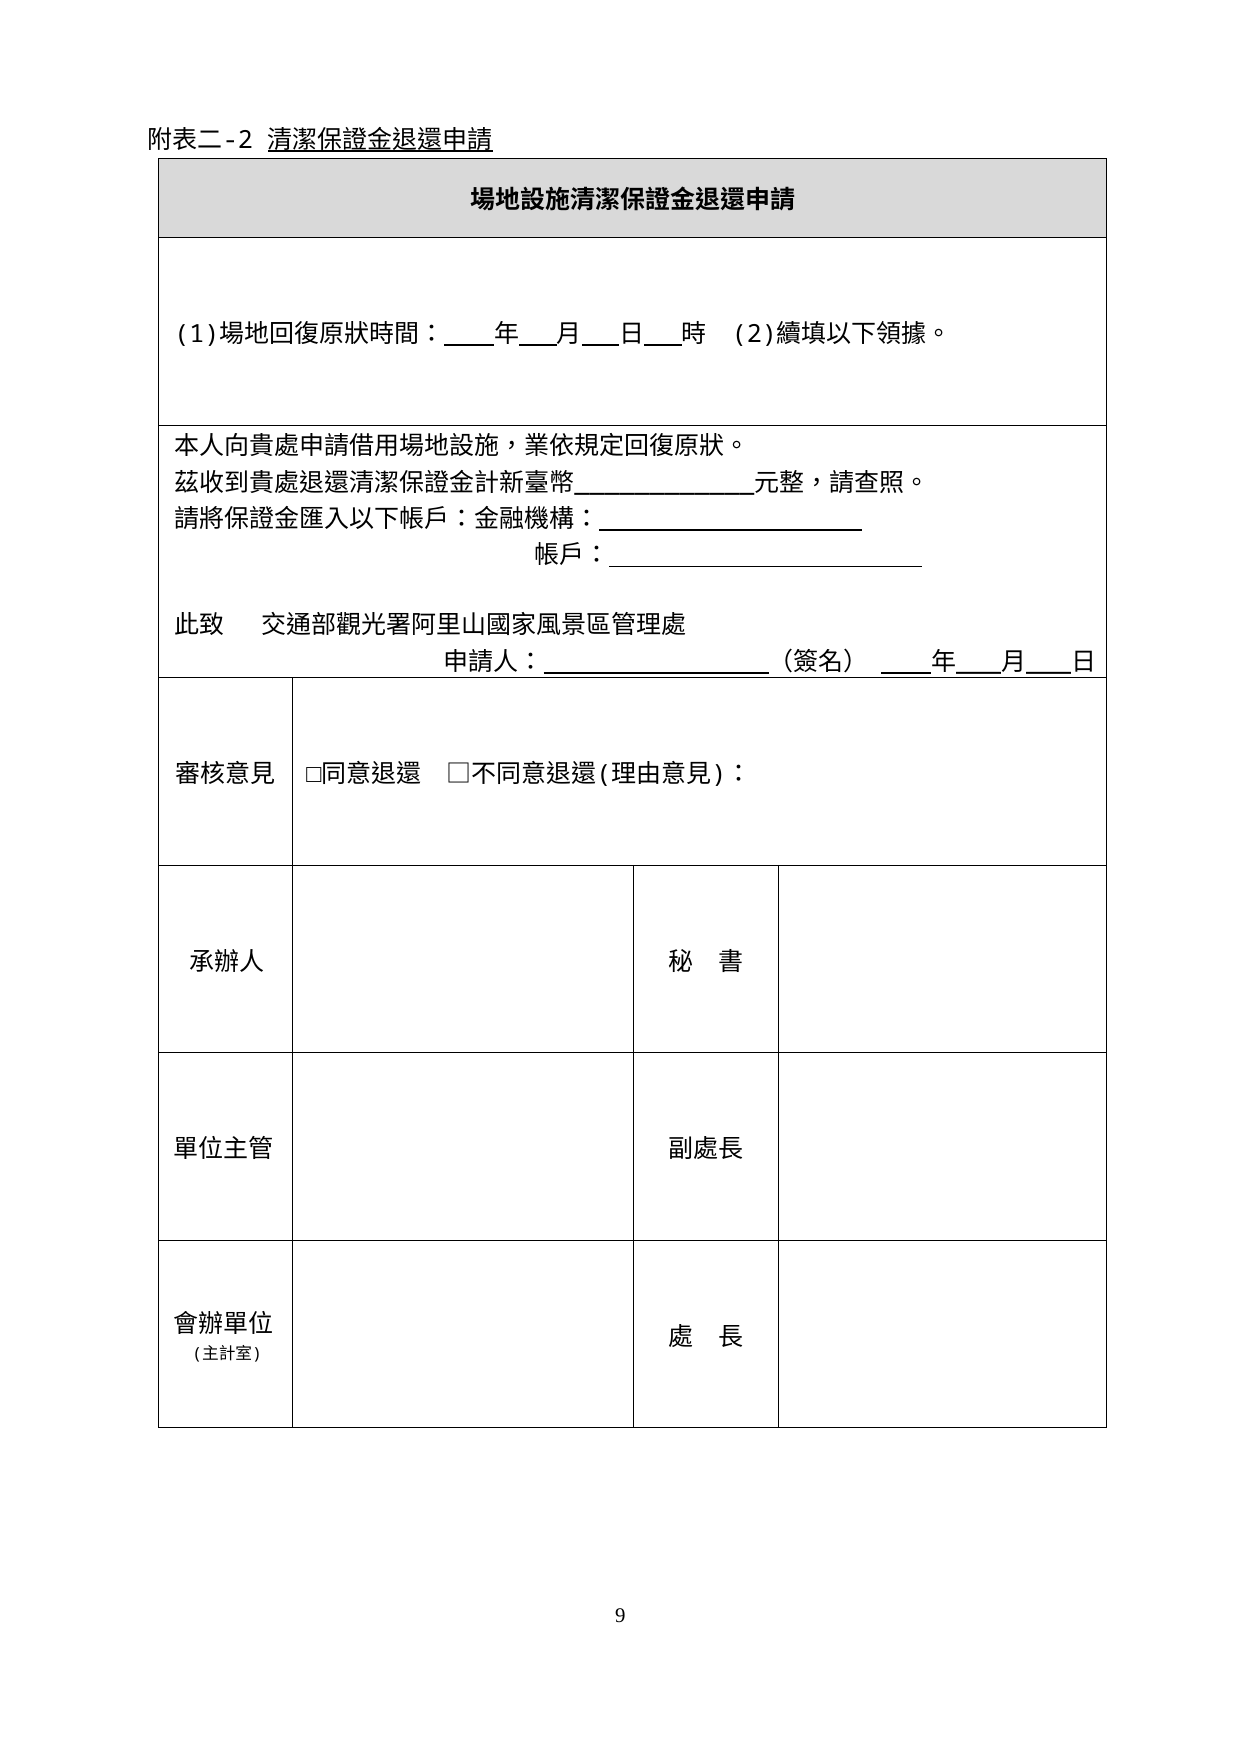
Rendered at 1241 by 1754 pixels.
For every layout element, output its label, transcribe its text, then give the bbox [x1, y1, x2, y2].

table_cell (1)場地回復原狀時間： 年 月 日 時 (2)續填以下領據。 [159, 238, 1106, 425]
table_header 場地設施清潔保證金退還申請 [159, 159, 1106, 237]
table_cell [293, 1241, 633, 1427]
table_cell 秘 書 [634, 866, 778, 1052]
table_cell 本人向貴處申請借用場地設施，業依規定回復原狀。 茲收到貴處退還清潔保證金計新臺幣____________元整，請查照。 請將保證金匯入以下帳戶：金融機構： 帳戶： 此致 交通部觀光署阿里山國家風景區管理處 申請人： （簽名） 年___月___日 [159, 426, 1106, 677]
table_cell 審核意見 [159, 678, 292, 865]
table_cell □同意退還 □不同意退還(理由意見)： [293, 678, 1106, 865]
table_cell 承辦人 [159, 866, 292, 1052]
table_cell [293, 1053, 633, 1240]
table_cell [779, 866, 1106, 1052]
table_cell [293, 866, 633, 1052]
text 附表二-2 清潔保證金退還申請 [148, 96, 1093, 158]
table_cell 會辦單位 (主計室) [159, 1241, 292, 1427]
table_cell 副處長 [634, 1053, 778, 1240]
table_cell 處 長 [634, 1241, 778, 1427]
table_cell [779, 1053, 1106, 1240]
table_cell 單位主管 [159, 1053, 292, 1240]
table_cell [779, 1241, 1106, 1427]
